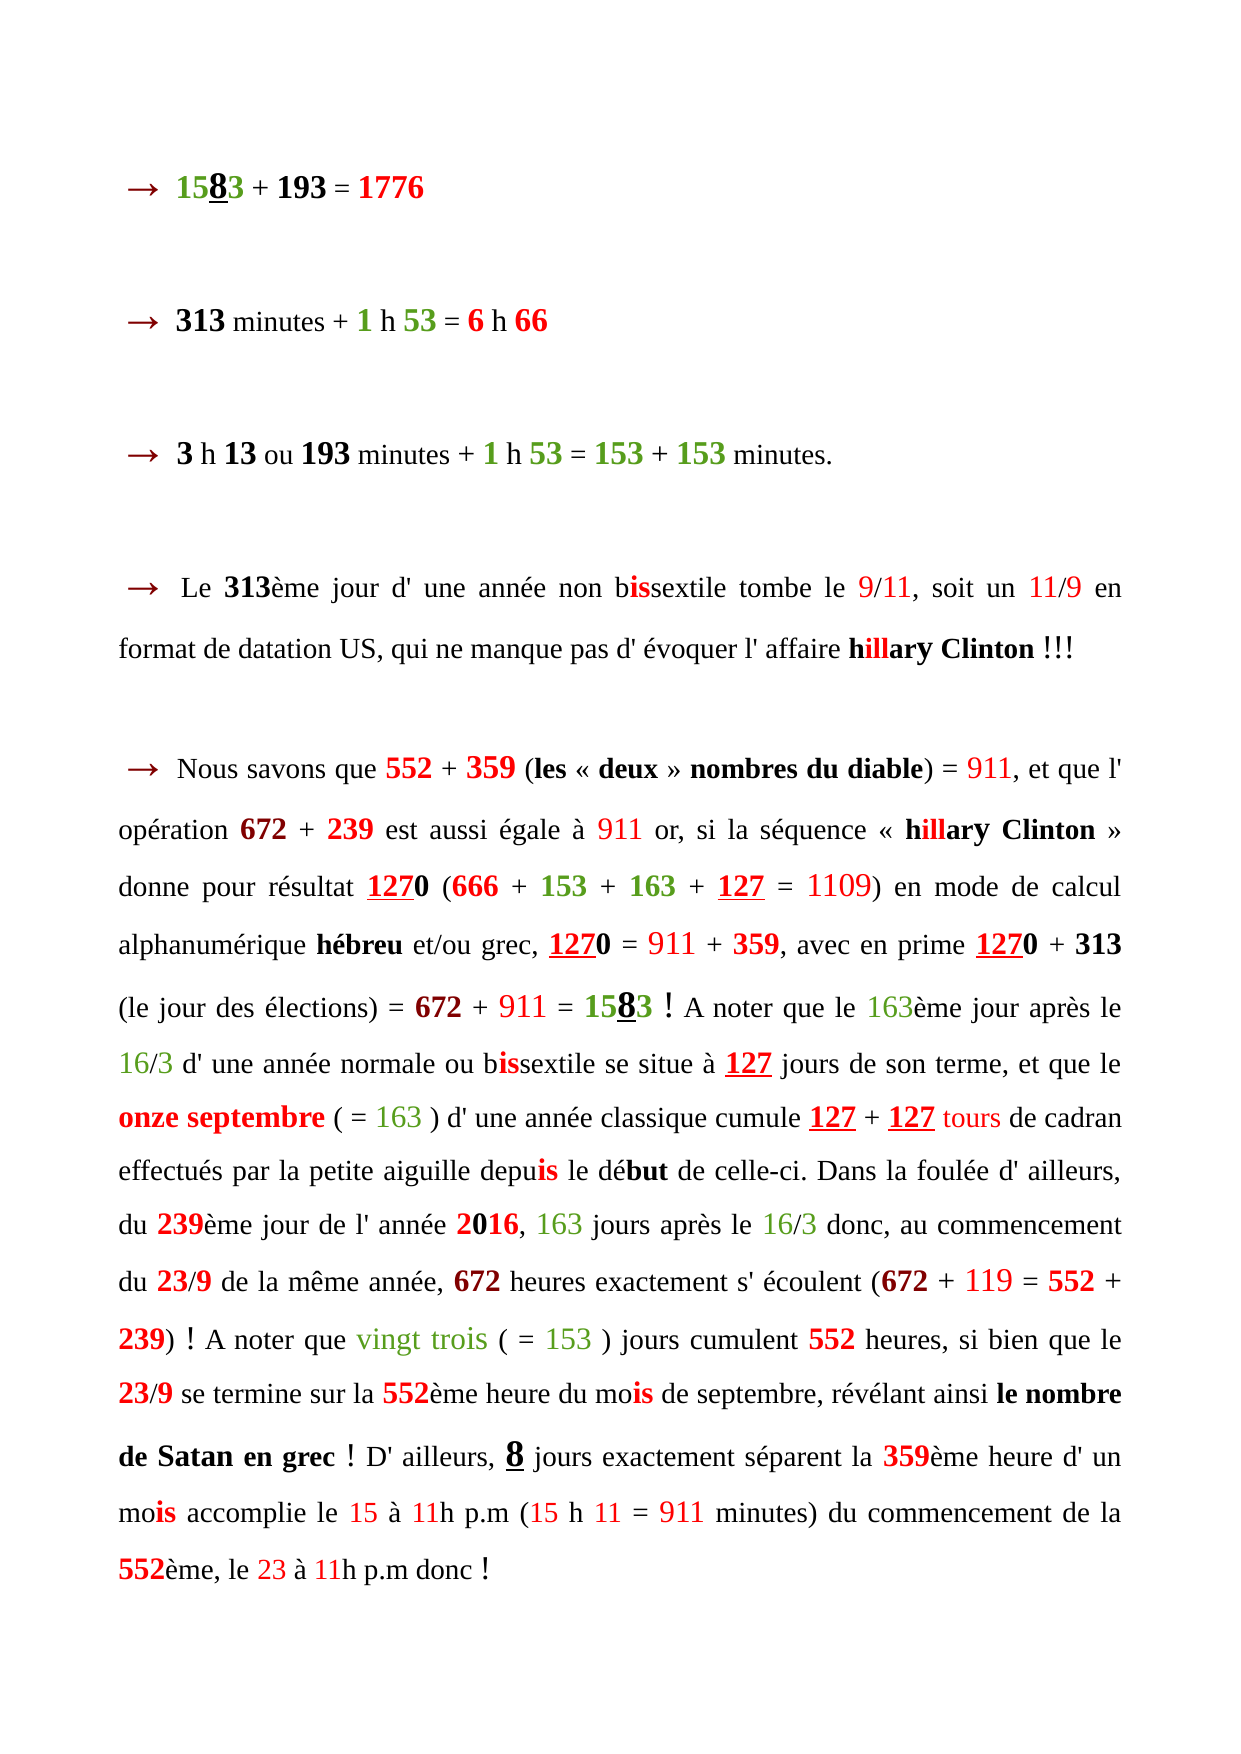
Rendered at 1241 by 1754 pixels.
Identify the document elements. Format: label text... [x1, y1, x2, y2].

text → 1583 + 193 = 1776 [118, 152, 1122, 210]
text → 313 minutes + 1 h 53 = 6 h 66 [118, 285, 1122, 342]
text → Nous savons que 552 + 359 (les « deux » nombres du diable) = 911, et que l' opération 672 + 239 est aussi égale à 911 or, si la séquence « hillary Clinton » donne pour résultat 1270 (666 + 153 + 163 + 127 = 1109) en mode de calcul alphanumérique hébreu et/ou grec, 1270 = 911 + 359, avec en prime 1270 + 313 (le jour des élections) = 672 + 911 = 1583 ! A noter que le 163ème jour après le 16/3 d' une année normale ou bissextile se situe à 127 jours de son terme, et que le onze septembre ( = 163 ) d' une année classique cumule 127 + 127 tours de cadran effectués par la petite aiguille depuis le début de celle-ci. Dans la foulée d' ailleurs, du 239ème jour de l' année 2016, 163 jours après le 16/3 donc, au commencement du 23/9 de la même année, 672 heures exactement s' écoulent (672 + 119 = 552 + 239) ! A noter que vingt trois ( = 153 ) jours cumulent 552 heures, si bien que le 23/9 se termine sur la 552ème heure du mois de septembre, révélant ainsi le nombre de Satan en grec ! D' ailleurs, 8 jours exactement séparent la 359ème heure d' un mois accomplie le 15 à 11h p.m (15 h 11 = 911 minutes) du commencement de la 552ème, le 23 à 11h p.m donc ! [118, 731, 1122, 1586]
text → 3 h 13 ou 193 minutes + 1 h 53 = 153 + 153 minutes. [118, 418, 1122, 475]
text → Le 313ème jour d' une année non bissextile tombe le 9/11, soit un 11/9 en format de datation US, qui ne manque pas d' évoquer l' affaire hillary Clinton !!! [118, 551, 1122, 666]
